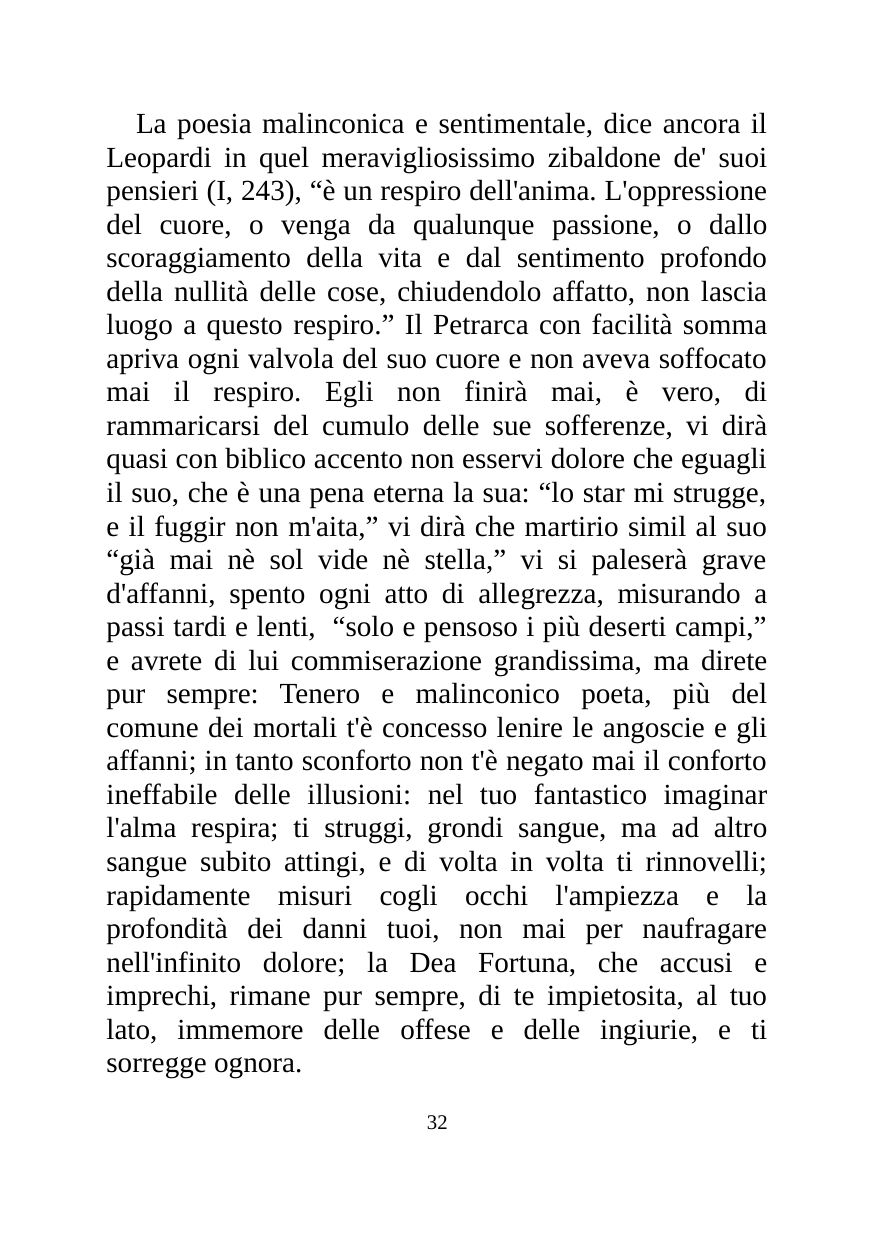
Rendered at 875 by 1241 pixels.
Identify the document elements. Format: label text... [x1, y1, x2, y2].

text La poesia malinconica e sentimentale, dice ancora il Leopardi in quel meravigliosissimo zibaldone de' suoi pensieri (I, 243), “è un respiro dell'anima. L'oppressione del cuore, o venga da qualunque passione, o dallo scoraggiamento della vita e dal sentimento profondo della nullità delle cose, chiudendolo affatto, non lascia luogo a questo respiro.” Il Petrarca con facilità somma apriva ogni valvola del suo cuore e non aveva soffocato mai il respiro. Egli non finirà mai, è vero, di rammaricarsi del cumulo delle sue sofferenze, vi dirà quasi con biblico accento non esservi dolore che eguagli il suo, che è una pena eterna la sua: “lo star mi strugge, e il fuggir non m'aita,” vi dirà che martirio simil al suo “già mai nè sol vide nè stella,” vi si paleserà grave d'affanni, spento ogni atto di allegrezza, misurando a passi tardi e lenti, “solo e pensoso i più deserti campi,” e avrete di lui commiserazione grandissima, ma direte pur sempre: Tenero e malinconico poeta, più del comune dei mortali t'è concesso lenire le angoscie e gli affanni; in tanto sconforto non t'è negato mai il conforto ineffabile delle illusioni: nel tuo fantastico imaginar l'alma respira; ti struggi, grondi sangue, ma ad altro sangue subito attingi, e di volta in volta ti rinnovelli; rapidamente misuri cogli occhi l'ampiezza e la profondità dei danni tuoi, non mai per naufragare nell'infinito dolore; la Dea Fortuna, che accusi e imprechi, rimane pur sempre, di te impietosita, al tuo lato, immemore delle offese e delle ingiurie, e ti sorregge ognora. [106, 106, 768, 1079]
